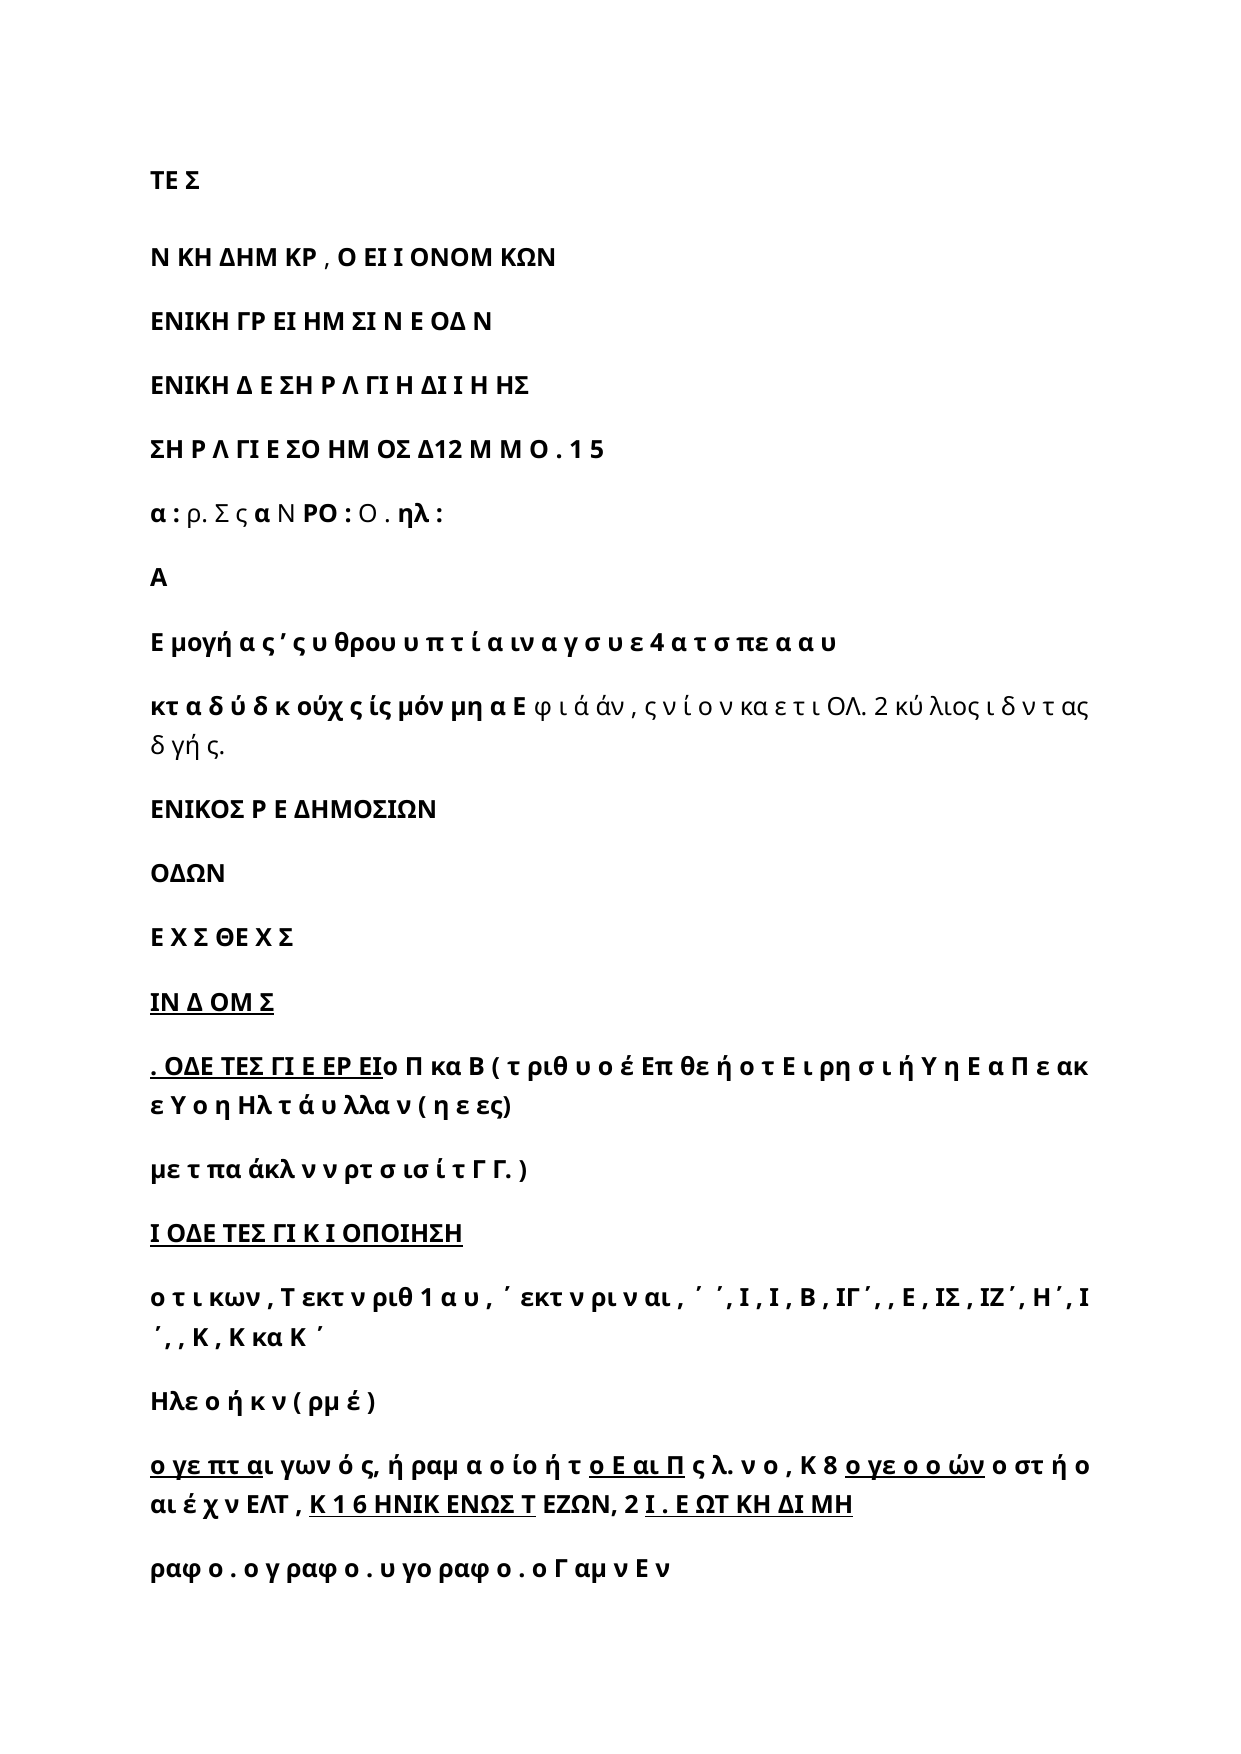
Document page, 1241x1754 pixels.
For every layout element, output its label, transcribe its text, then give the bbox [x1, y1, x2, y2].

text ραφ ο . ο γ ραφ ο . υ γο ραφ ο . ο Γ αμ ν Ε ν [150, 1551, 1090, 1585]
text ΕΝΙΚΗ ΓΡ ΕΙ ΗΜ ΣΙ Ν Ε ΟΔ Ν [150, 303, 1090, 337]
text ΣΗ Ρ Λ ΓΙ Ε ΣΟ ΗΜ ΟΣ Δ12 Μ Μ Ο . 1 5 [150, 432, 1090, 466]
text Α [150, 560, 1090, 594]
text με τ πα άκλ ν ν ρτ σ ισ ί τ Γ Γ. ) [150, 1152, 1090, 1186]
text ΕΝΙΚΟΣ Ρ Ε ΔΗΜΟΣΙΩΝ [150, 792, 1090, 826]
text Ε Χ Σ ΘΕ Χ Σ [150, 920, 1090, 954]
text ΟΔΩΝ [150, 856, 1090, 890]
title ΤΕ Σ [150, 162, 1090, 197]
text . ΟΔΕ ΤΕΣ ΓΙ Ε ΕΡ ΕΙο Π κα Β ( τ ριθ υ ο έ Επ θε ή ο τ Ε ι ρη σ ι ή Υ η Ε α Π ε ακ ε Υ ο η Ηλ τ ά υ λλα ν ( η ε ες) [150, 1048, 1090, 1122]
text Ε μογή α ς ’ ς υ θρου υ π τ ί α ιν α γ σ υ ε 4 α τ σ πε α α υ [150, 624, 1090, 658]
text ο γε πτ αι γων ό ς, ή ραμ α ο ίο ή τ ο Ε αι Π ς λ. ν ο , Κ 8 ο γε ο ο ών ο στ ή ο αι έ χ ν ΕΛΤ , Κ 1 6 ΗΝΙΚ ΕΝΩΣ Τ ΕΖΩΝ, 2 Ι . E ΩΤ ΚΗ ΔΙ ΜΗ [150, 1447, 1090, 1521]
text κτ α δ ύ δ κ ούχ ς ίς μόν μη α Ε φ ι ά άν , ς ν ί ο ν κα ε τ ι ΟΛ. 2 κύ λιος ι δ ν τ ας δ γή ς. [150, 688, 1090, 762]
text Ηλε ο ή κ ν ( ρμ έ ) [150, 1383, 1090, 1417]
text Ι ΟΔΕ ΤΕΣ ΓΙ Κ Ι ΟΠΟΙΗΣΗ [150, 1216, 1090, 1250]
text ΙΝ Δ ΟΜ Σ [150, 984, 1090, 1018]
text ΕΝΙΚΗ Δ Ε ΣΗ Ρ Λ ΓΙ Η ΔΙ Ι Η ΗΣ [150, 367, 1090, 402]
text α : ρ. Σ ς α Ν ΡΟ : Ο . ηλ : [150, 496, 1090, 530]
text Ν ΚΗ ΔΗΜ ΚΡ , Ο ΕΙ Ι ΟΝΟΜ ΚΩΝ [150, 239, 1090, 273]
text ο τ ι κων , Τ εκτ ν ριθ 1 α υ , ΄ εκτ ν ρι ν αι , ΄ ΄, Ι , Ι , Β , ΙΓ΄, , Ε , ΙΣ , ΙΖ΄, Η΄, Ι ΄, , Κ , Κ κα Κ ΄ [150, 1280, 1090, 1353]
